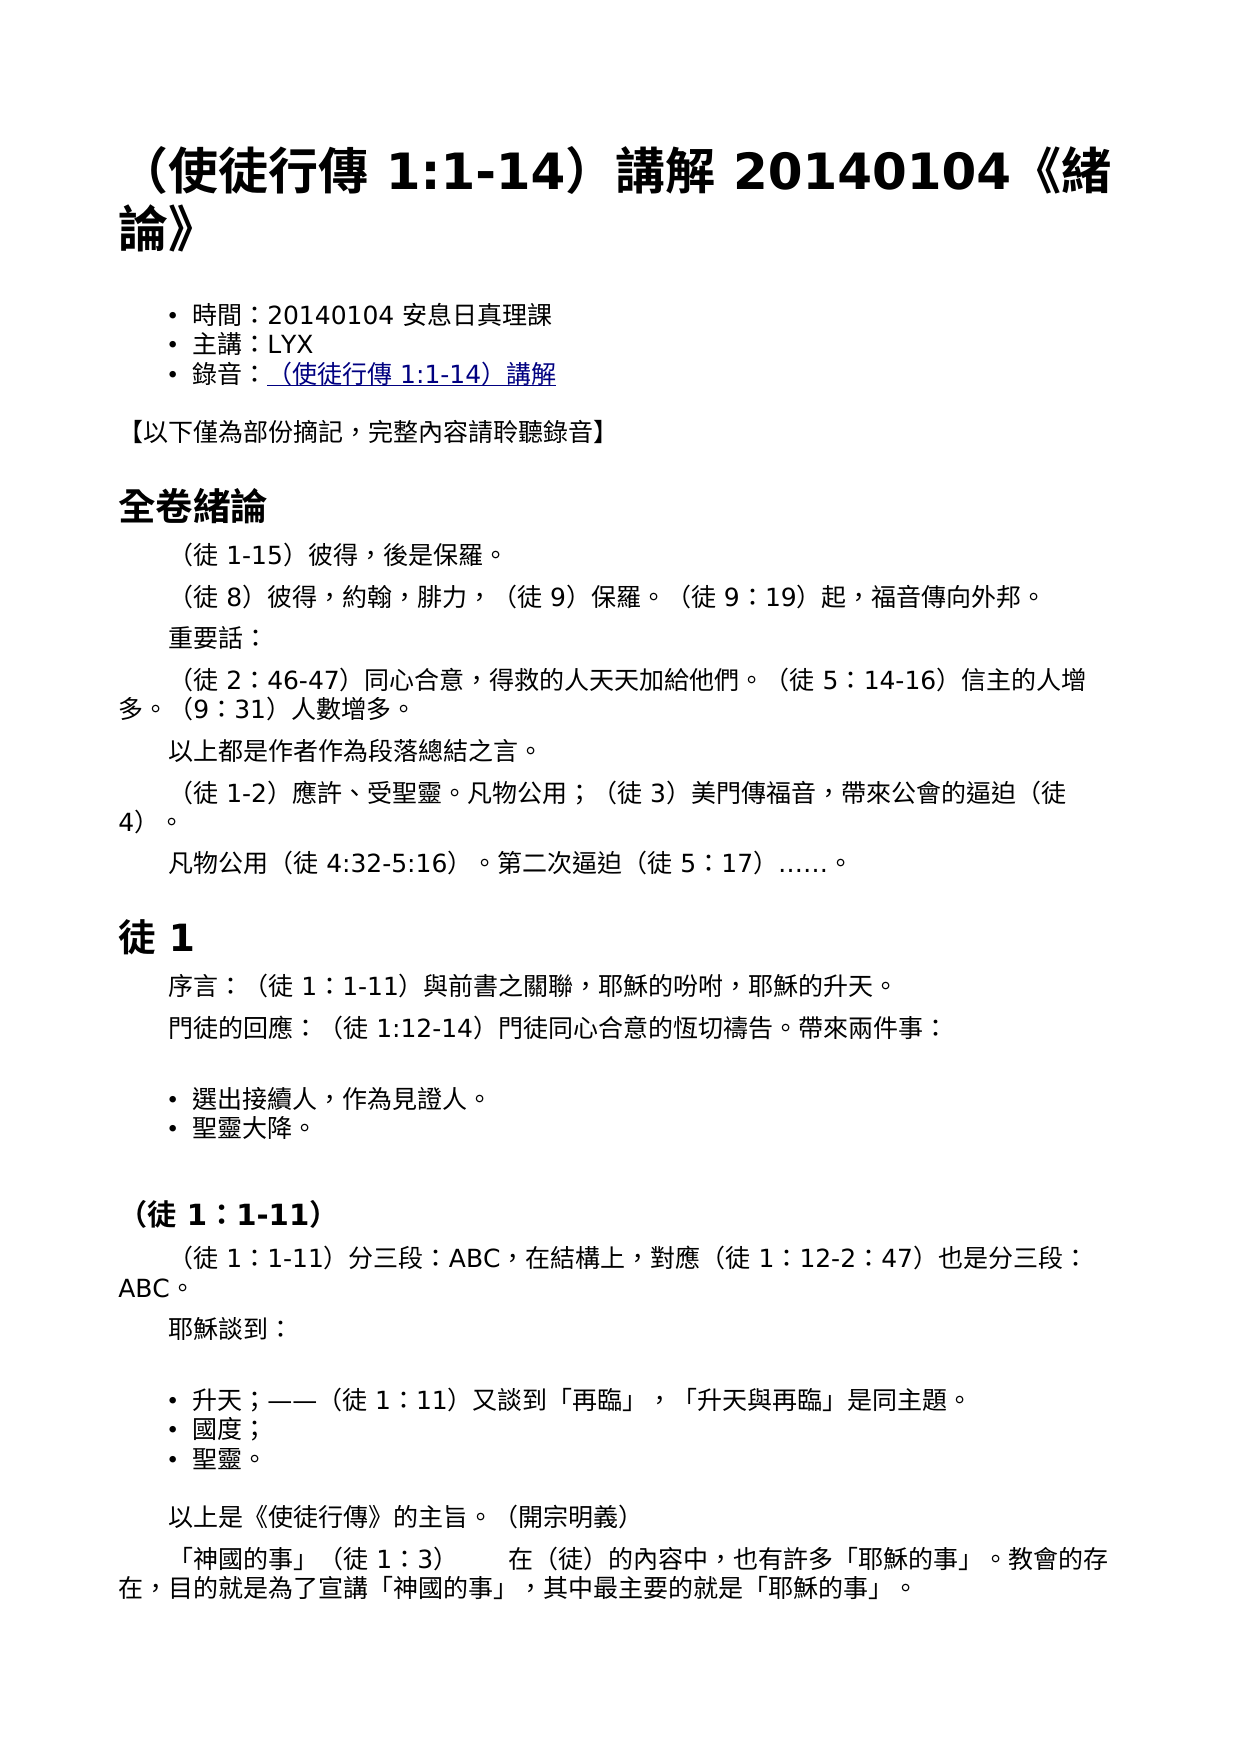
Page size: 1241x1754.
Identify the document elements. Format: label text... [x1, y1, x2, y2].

text （徒 1：1-11）分三段：ABC，在結構上，對應（徒 1：12-2：47）也是分三段：ABC。 [118, 1244, 1122, 1303]
subtitle （使徒行傳 1:1-14）講解 20140104《緒論》 [118, 143, 1122, 259]
text 以上都是作者作為段落總結之言。 [118, 737, 1122, 766]
text 【以下僅為部份摘記，完整內容請聆聽錄音】 [118, 418, 1122, 448]
text （徒 1-2）應許、受聖靈。凡物公用；（徒 3）美門傳福音，帶來公會的逼迫（徒 4）。 [118, 779, 1122, 837]
text 門徒的回應：（徒 1:12-14）門徒同心合意的恆切禱告。帶來兩件事： [118, 1014, 1122, 1043]
subtitle 全卷緒論 [118, 485, 1122, 529]
list 選出接續人，作為見證人。 [177, 1085, 1122, 1114]
text 凡物公用（徒 4:32-5:16）。第二次逼迫（徒 5：17）……。 [118, 850, 1122, 879]
list 升天；——（徒 1：11）又談到「再臨」，「升天與再臨」是同主題。 [177, 1387, 1122, 1416]
text （徒 2：46-47）同心合意，得救的人天天加給他們。（徒 5：14-16）信主的人增多。（9：31）人數增多。 [118, 666, 1122, 725]
text 序言：（徒 1：1-11）與前書之關聯，耶穌的吩咐，耶穌的升天。 [118, 972, 1122, 1002]
list 聖靈大降。 [177, 1114, 1122, 1144]
list 主講：LYX [177, 331, 1122, 360]
list 國度； [177, 1416, 1122, 1445]
subtitle （徒 1：1-11） [118, 1198, 1122, 1232]
subtitle 徒 1 [118, 916, 1122, 960]
text （徒 8）彼得，約翰，腓力，（徒 9）保羅。（徒 9：19）起，福音傳向外邦。 [118, 583, 1122, 612]
list 錄音：（使徒行傳 1:1-14）講解 [177, 360, 1122, 389]
list 聖靈。 [177, 1445, 1122, 1474]
text 「神國的事」（徒 1：3） 在（徒）的內容中，也有許多「耶穌的事」。教會的存在，目的就是為了宣講「神國的事」，其中最主要的就是「耶穌的事」。 [118, 1545, 1122, 1603]
text 重要話： [118, 625, 1122, 654]
list 時間：20140104 安息日真理課 [177, 302, 1122, 331]
text 以上是《使徒行傳》的主旨。（開宗明義） [118, 1503, 1122, 1533]
text （徒 1-15）彼得，後是保羅。 [118, 541, 1122, 571]
text 耶穌談到： [118, 1315, 1122, 1344]
